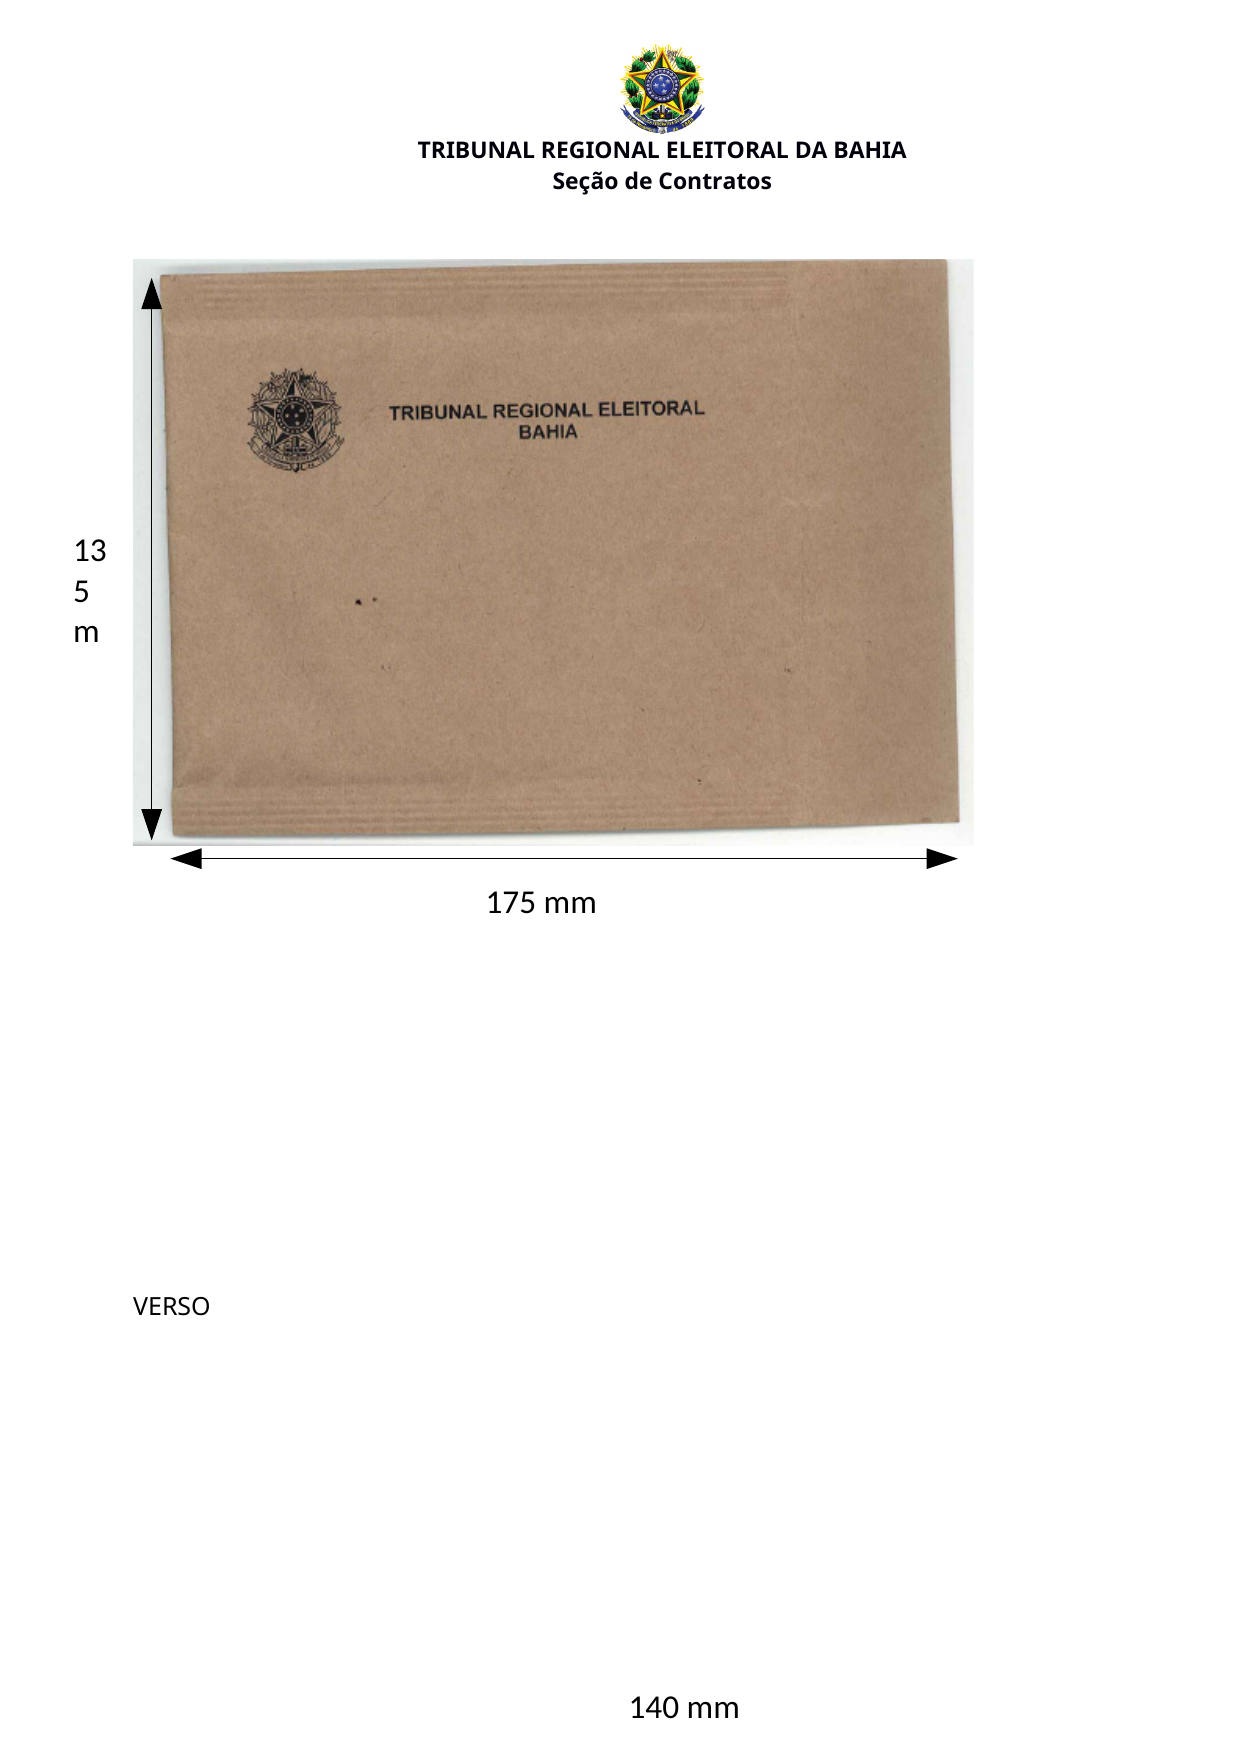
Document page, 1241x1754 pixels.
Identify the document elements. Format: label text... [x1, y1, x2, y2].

text 140 mm [628, 1686, 748, 1727]
text VERSO [133, 1288, 1196, 1322]
text 135 mm [73, 529, 118, 664]
text 175 mm [485, 882, 662, 922]
